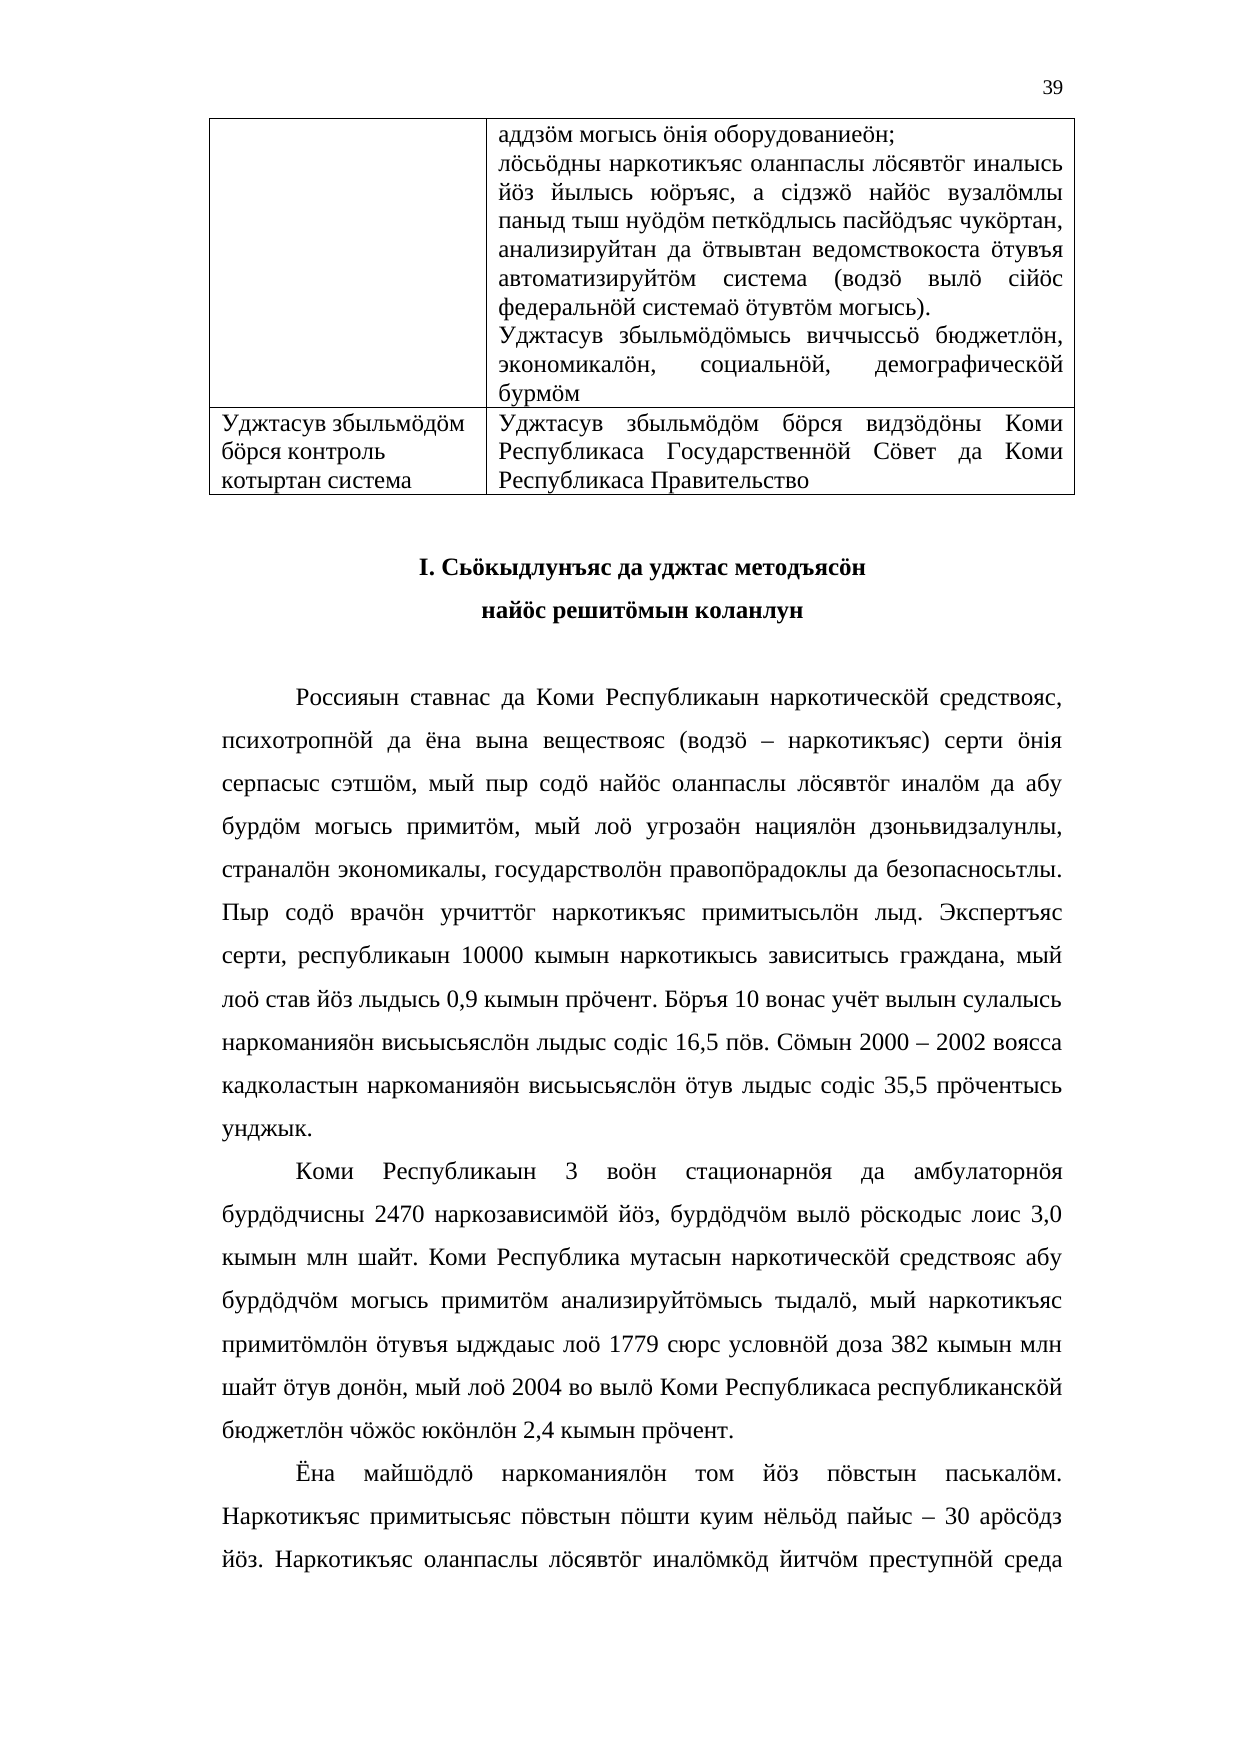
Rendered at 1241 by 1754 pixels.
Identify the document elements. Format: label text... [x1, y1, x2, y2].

table_cell аддзöм могысь öнiя оборудованиеöн; лöсьöдны наркотикъяс оланпаслы лöсявтöг иналысь йöз йылысь юöръяс, а сiдзжö найöс вузалöмлы паныд тыш нуöдöм петкöдлысь пасйöдъяс чукöртан, анализируйтан да öтвывтан ведомствокоста öтувъя автоматизируйтöм система (водзö вылö сiйöс федеральнöй системаö öтувтöм могысь). Уджтасув збыльмöдöмысь виччыссьö бюджетлöн, экономикалöн, социальнöй, демографическöй бурмöм [487, 119, 1074, 407]
table_cell Уджтасув збыльмöдöм бöрся контроль котыртан система [210, 408, 486, 494]
text Россияын ставнас да Коми Республикаын наркотическöй средствояс, психотропнöй да ёна вына веществояс (водзö – наркотикъяс) серти öнiя серпасыс сэтшöм, мый пыр содö найöс оланпаслы лöсявтöг иналöм да абу бурдöм могысь примитöм, мый лоö угрозаöн нациялöн дзоньвидзалунлы, страналöн экономикалы, государстволöн правопöрадоклы да безопасносьтлы. Пыр содö врачöн урчиттöг наркотикъяс примитысьлöн лыд. Экспертъяс серти, республикаын 10000 кымын наркотикысь зависитысь граждана, мый лоö став йöз лыдысь 0,9 кымын прöчент. Бöръя 10 вонас учёт вылын сулалысь наркоманияöн висьысьяслöн лыдыс содiс 16,5 пöв. Сöмын 2000 – 2002 воясса кадколастын наркоманияöн висьысьяслöн öтув лыдыс содiс 35,5 прöчентысь унджык. [222, 682, 1063, 1142]
text Коми Республикаын 3 воöн стационарнöя да амбулаторнöя бурдöдчисны 2470 наркозависимöй йöз, бурдöдчöм вылö рöскодыс лоис 3,0 кымын млн шайт. Коми Республика мутасын наркотическöй средствояс абу бурдöдчöм могысь примитöм анализируйтöмысь тыдалö, мый наркотикъяс примитöмлöн öтувъя ыдждаыс лоö 1779 сюрс условнöй доза 382 кымын млн шайт öтув донöн, мый лоö 2004 во вылö Коми Республикаса республиканскöй бюджетлöн чöжöс юкöнлöн 2,4 кымын прöчент. [222, 1156, 1063, 1444]
text Ёна майшöдлö наркоманиялöн том йöз пöвстын паськалöм. Наркотикъяс примитысьяс пöвстын пöшти куим нёльöд пайыс – 30 арöсöдз йöз. Наркотикъяс оланпаслы лöсявтöг иналöмкöд йитчöм преступнöй среда [222, 1458, 1063, 1573]
table_cell Уджтасув збыльмöдöм бöрся видзöдöны Коми Республикаса Государственнöй Сöвет да Коми Республикаса Правительство [487, 408, 1074, 494]
text I. Сьöкыдлунъяс да уджтас методъясöн [222, 552, 1063, 581]
text найöс решитöмын коланлун [222, 596, 1063, 624]
table_cell [210, 119, 486, 407]
